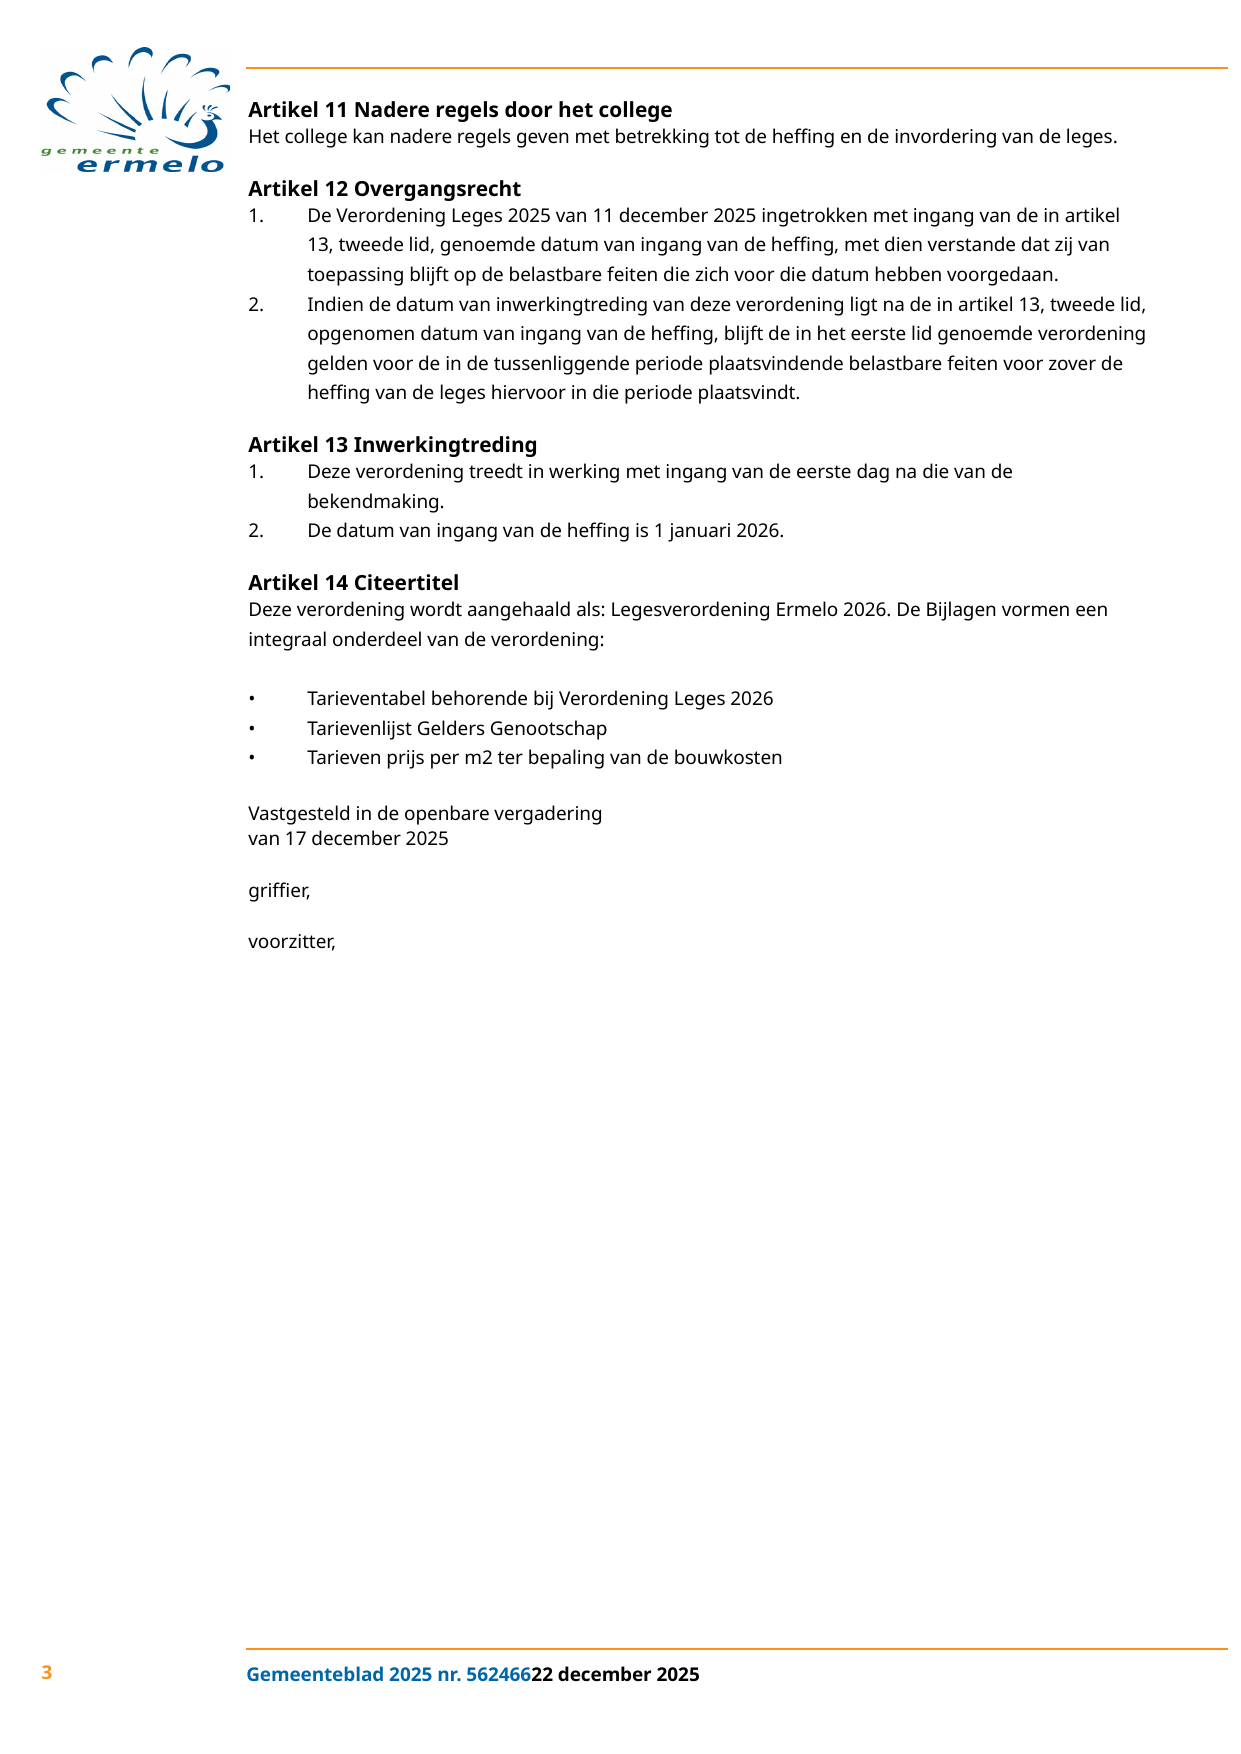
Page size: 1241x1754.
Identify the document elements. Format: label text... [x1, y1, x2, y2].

list Tarieven prijs per m2 ter bepaling van de bouwkosten [248, 744, 1152, 770]
text Artikel 14 Citeertitel [248, 568, 1152, 596]
picture [41, 47, 231, 172]
list Tarieventabel behorende bij Verordening Leges 2026 [248, 685, 1152, 711]
text Artikel 13 Inwerkingtreding [248, 430, 1152, 458]
text Artikel 11 Nadere regels door het college [248, 95, 1152, 123]
list De Verordening Leges 2025 van 11 december 2025 ingetrokken met ingang van de in artikel 13, tweede lid, genoemde datum van ingang van de heffing, met dien verstande dat zij van toepassing blijft op de belastbare feiten die zich voor die datum hebben voorgedaan. [248, 202, 1152, 287]
text Het college kan nadere regels geven met betrekking tot de heffing en de invordering van de leges. [248, 123, 1152, 149]
text griffier, [248, 877, 1152, 903]
list Deze verordening treedt in werking met ingang van de eerste dag na die van de bekendmaking. [248, 458, 1152, 514]
text van 17 december 2025 [248, 825, 1152, 851]
list Tarievenlijst Gelders Genootschap [248, 715, 1152, 741]
text Artikel 12 Overgangsrecht [248, 174, 1152, 202]
text voorzitter, [248, 928, 1152, 954]
list Indien de datum van inwerkingtreding van deze verordening ligt na de in artikel 13, tweede lid, opgenomen datum van ingang van de heffing, blijft de in het eerste lid genoemde verordening gelden voor de in de tussenliggende periode plaatsvindende belastbare feiten voor zover de heffing van de leges hiervoor in die periode plaatsvindt. [248, 291, 1152, 405]
text Deze verordening wordt aangehaald als: Legesverordening Ermelo 2026. De Bijlagen vormen een integraal onderdeel van de verordening: [248, 596, 1152, 652]
text Vastgesteld in de openbare vergadering [248, 800, 1152, 825]
list De datum van ingang van de heffing is 1 januari 2026. [248, 518, 1152, 543]
